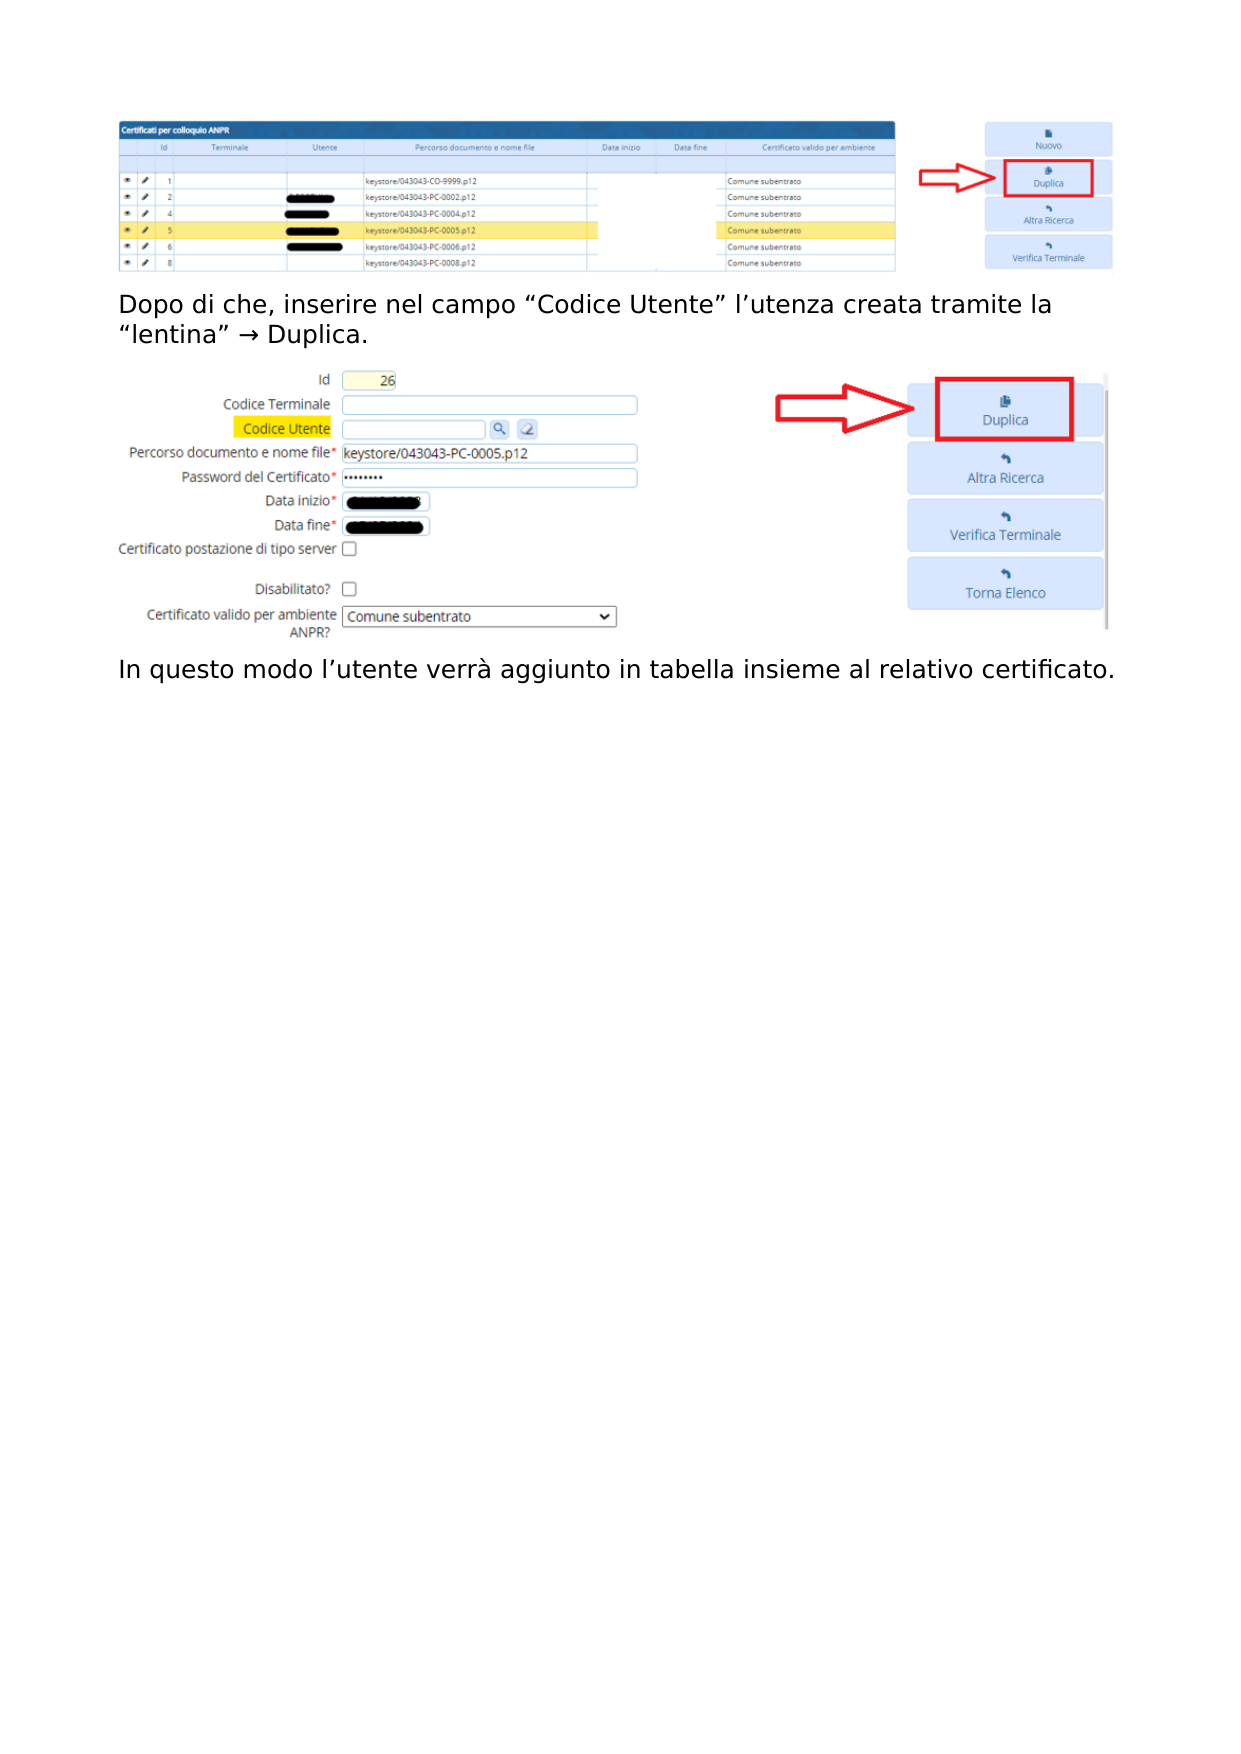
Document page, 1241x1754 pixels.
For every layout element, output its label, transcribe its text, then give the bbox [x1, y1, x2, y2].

text Dopo di che, inserire nel campo “Codice Utente” l’utenza creata tramite la “lentina” → Duplica. [118, 291, 1122, 349]
text In questo modo l’utente verrà aggiunto in tabella insieme al relativo certificato. [118, 656, 1122, 685]
picture [118, 361, 1123, 644]
picture [118, 118, 1123, 279]
